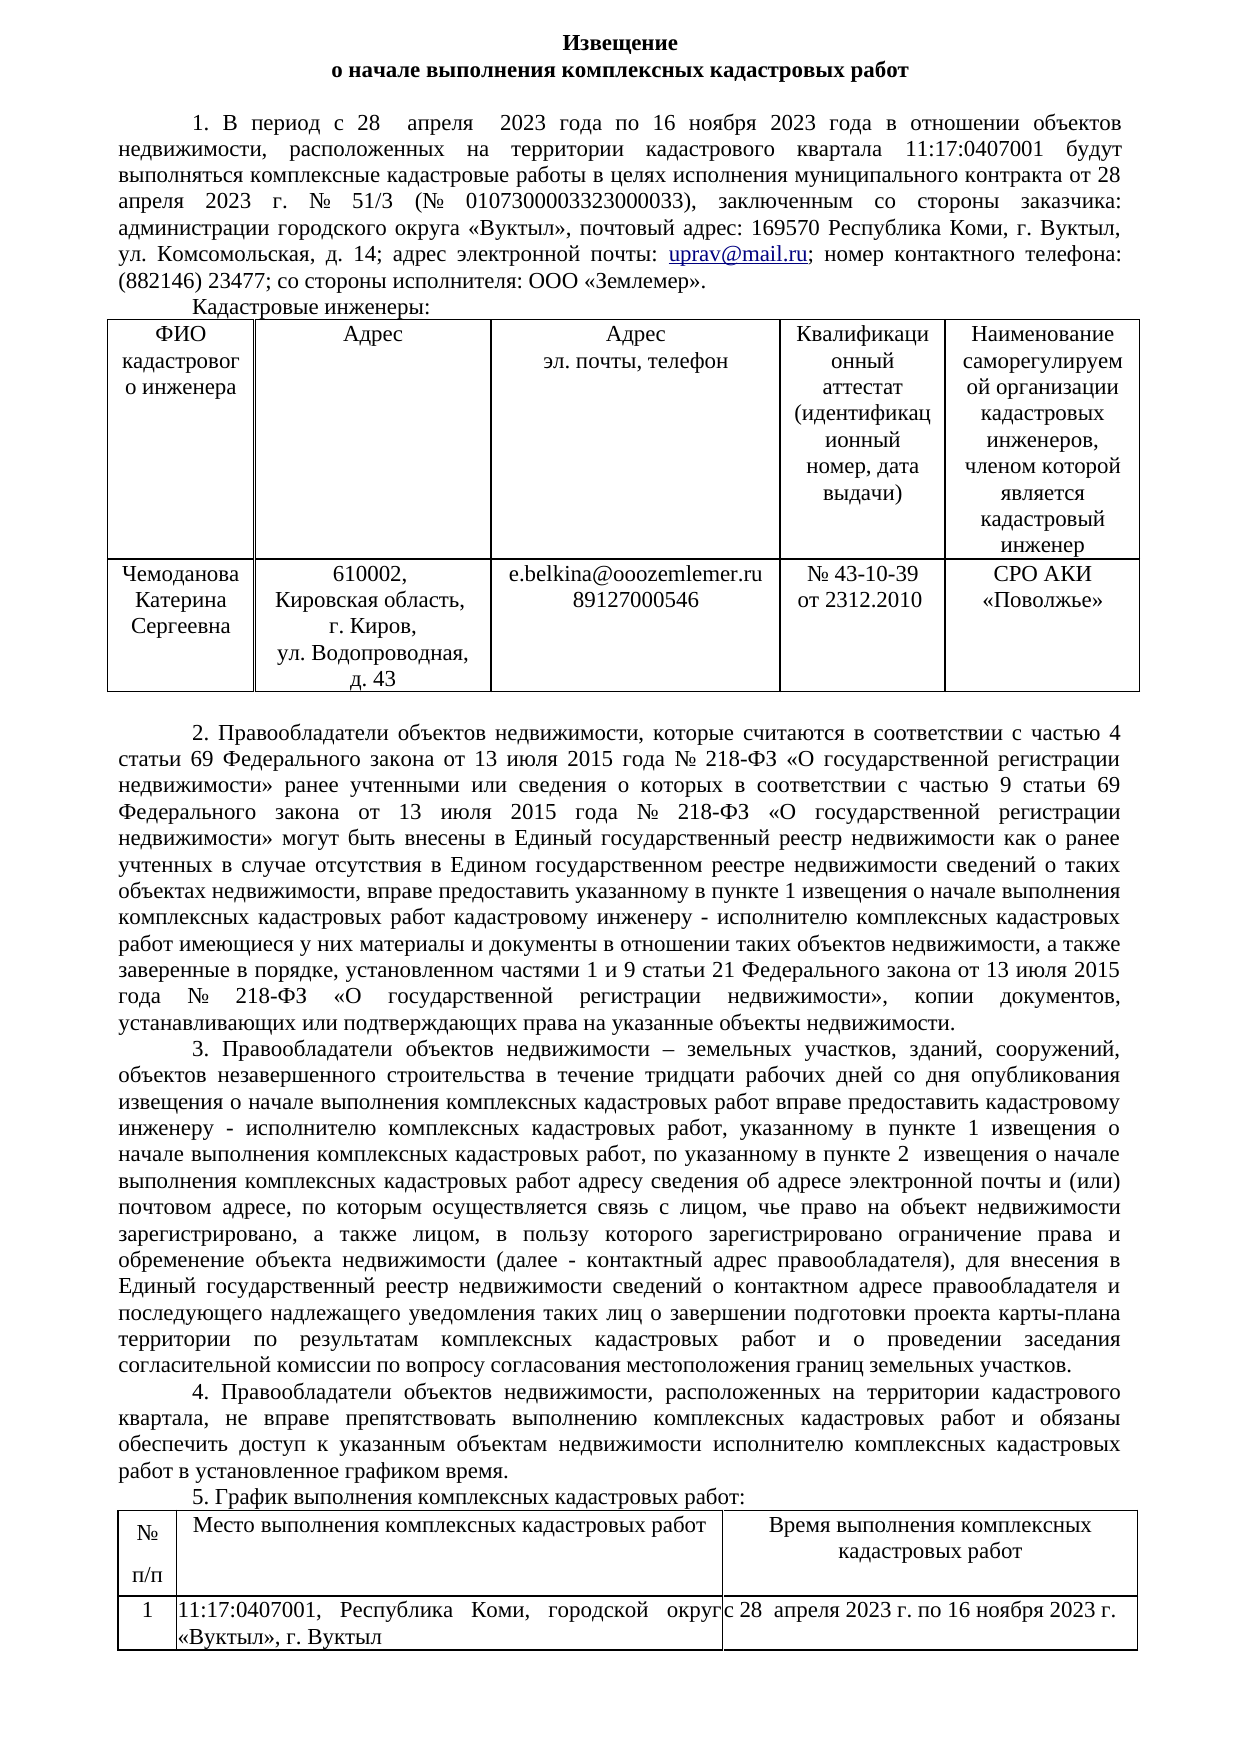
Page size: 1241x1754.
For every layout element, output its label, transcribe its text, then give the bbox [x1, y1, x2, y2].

text 1. В период с 28 апреля 2023 года по 16 ноября 2023 года в отношении объектов недвижимости, расположенных на территории кадастрового квартала 11:17:0407001 будут выполняться комплексные кадастровые работы в целях исполнения муниципального контракта от 28 апреля 2023 г. № 51/3 (№ 0107300003323000033), заключенным со стороны заказчика: администрации городского округа «Вуктыл», почтовый адрес: 169570 Республика Коми, г. Вуктыл, ул. Комсомольская, д. 14; адрес электронной почты: uprav@mail.ru; номер контактного телефона: (882146) 23477; со стороны исполнителя: ООО «Землемер». [118, 108, 1122, 293]
table_header ФИО кадастрового инженера [108, 320, 253, 558]
text Извещение [118, 29, 1122, 56]
table_header № п/п [119, 1511, 176, 1595]
table_cell 11:17:0407001, Республика Коми, городской округ «Вуктыл», г. Вуктыл [177, 1597, 722, 1649]
table_header Место выполнения комплексных кадастровых работ [177, 1511, 722, 1595]
table_cell с 28 апреля 2023 г. по 16 ноября 2023 г. [724, 1597, 1137, 1649]
text 5. График выполнения комплексных кадастровых работ: [118, 1483, 1122, 1509]
text 4. Правообладатели объектов недвижимости, расположенных на территории кадастрового квартала, не вправе препятствовать выполнению комплексных кадастровых работ и обязаны обеспечить доступ к указанным объектам недвижимости исполнителю комплексных кадастровых работ в установленное графиком время. [118, 1378, 1122, 1483]
table_cell 610002, Кировская область, г. Киров, ул. Водопроводная, д. 43 [256, 560, 490, 691]
table_cell Чемоданова Катерина Сергеевна [108, 560, 253, 691]
text 2. Правообладатели объектов недвижимости, которые считаются в соответствии с частью 4 статьи 69 Федерального закона от 13 июля 2015 года № 218-ФЗ «О государственной регистрации недвижимости» ранее учтенными или сведения о которых в соответствии с частью 9 статьи 69 Федерального закона от 13 июля 2015 года № 218-ФЗ «О государственной регистрации недвижимости» могут быть внесены в Единый государственный реестр недвижимости как о ранее учтенных в случае отсутствия в Едином государственном реестре недвижимости сведений о таких объектах недвижимости, вправе предоставить указанному в пункте 1 извещения о начале выполнения комплексных кадастровых работ кадастровому инженеру - исполнителю комплексных кадастровых работ имеющиеся у них материалы и документы в отношении таких объектов недвижимости, а также заверенные в порядке, установленном частями 1 и 9 статьи 21 Федерального закона от 13 июля 2015 года № 218-ФЗ «О государственной регистрации недвижимости», копии документов, устанавливающих или подтверждающих права на указанные объекты недвижимости. [118, 719, 1122, 1035]
text Кадастровые инженеры: [118, 293, 1122, 319]
table_header Время выполнения комплексных кадастровых работ [724, 1511, 1137, 1595]
text 3. Правообладатели объектов недвижимости – земельных участков, зданий, сооружений, объектов незавершенного строительства в течение тридцати рабочих дней со дня опубликования извещения о начале выполнения комплексных кадастровых работ вправе предоставить кадастровому инженеру - исполнителю комплексных кадастровых работ, указанному в пункте 1 извещения о начале выполнения комплексных кадастровых работ, по указанному в пункте 2 извещения о начале выполнения комплексных кадастровых работ адресу сведения об адресе электронной почты и (или) почтовом адресе, по которым осуществляется связь с лицом, чье право на объект недвижимости зарегистрировано, а также лицом, в пользу которого зарегистрировано ограничение права и обременение объекта недвижимости (далее - контактный адрес правообладателя), для внесения в Единый государственный реестр недвижимости сведений о контактном адресе правообладателя и последующего надлежащего уведомления таких лиц о завершении подготовки проекта карты-плана территории по результатам комплексных кадастровых работ и о проведении заседания согласительной комиссии по вопросу согласования местоположения границ земельных участков. [118, 1035, 1122, 1378]
table_header Адрес [256, 320, 490, 558]
table_cell № 43-10-39 от 2312.2010 [781, 560, 944, 691]
table_header Квалификационный аттестат (идентификационный номер, дата выдачи) [781, 320, 944, 558]
table_header Наименование саморегулируемой организации кадастровых инженеров, членом которой является кадастровый инженер [946, 320, 1139, 558]
text о начале выполнения комплексных кадастровых работ [118, 56, 1122, 82]
table_cell 1 [119, 1597, 176, 1649]
table_cell СРО АКИ «Поволжье» [946, 560, 1139, 691]
table_header Адрес эл. почты, телефон [492, 320, 779, 558]
table_cell e.belkina@ooozemlemer.ru 89127000546 [492, 560, 779, 691]
